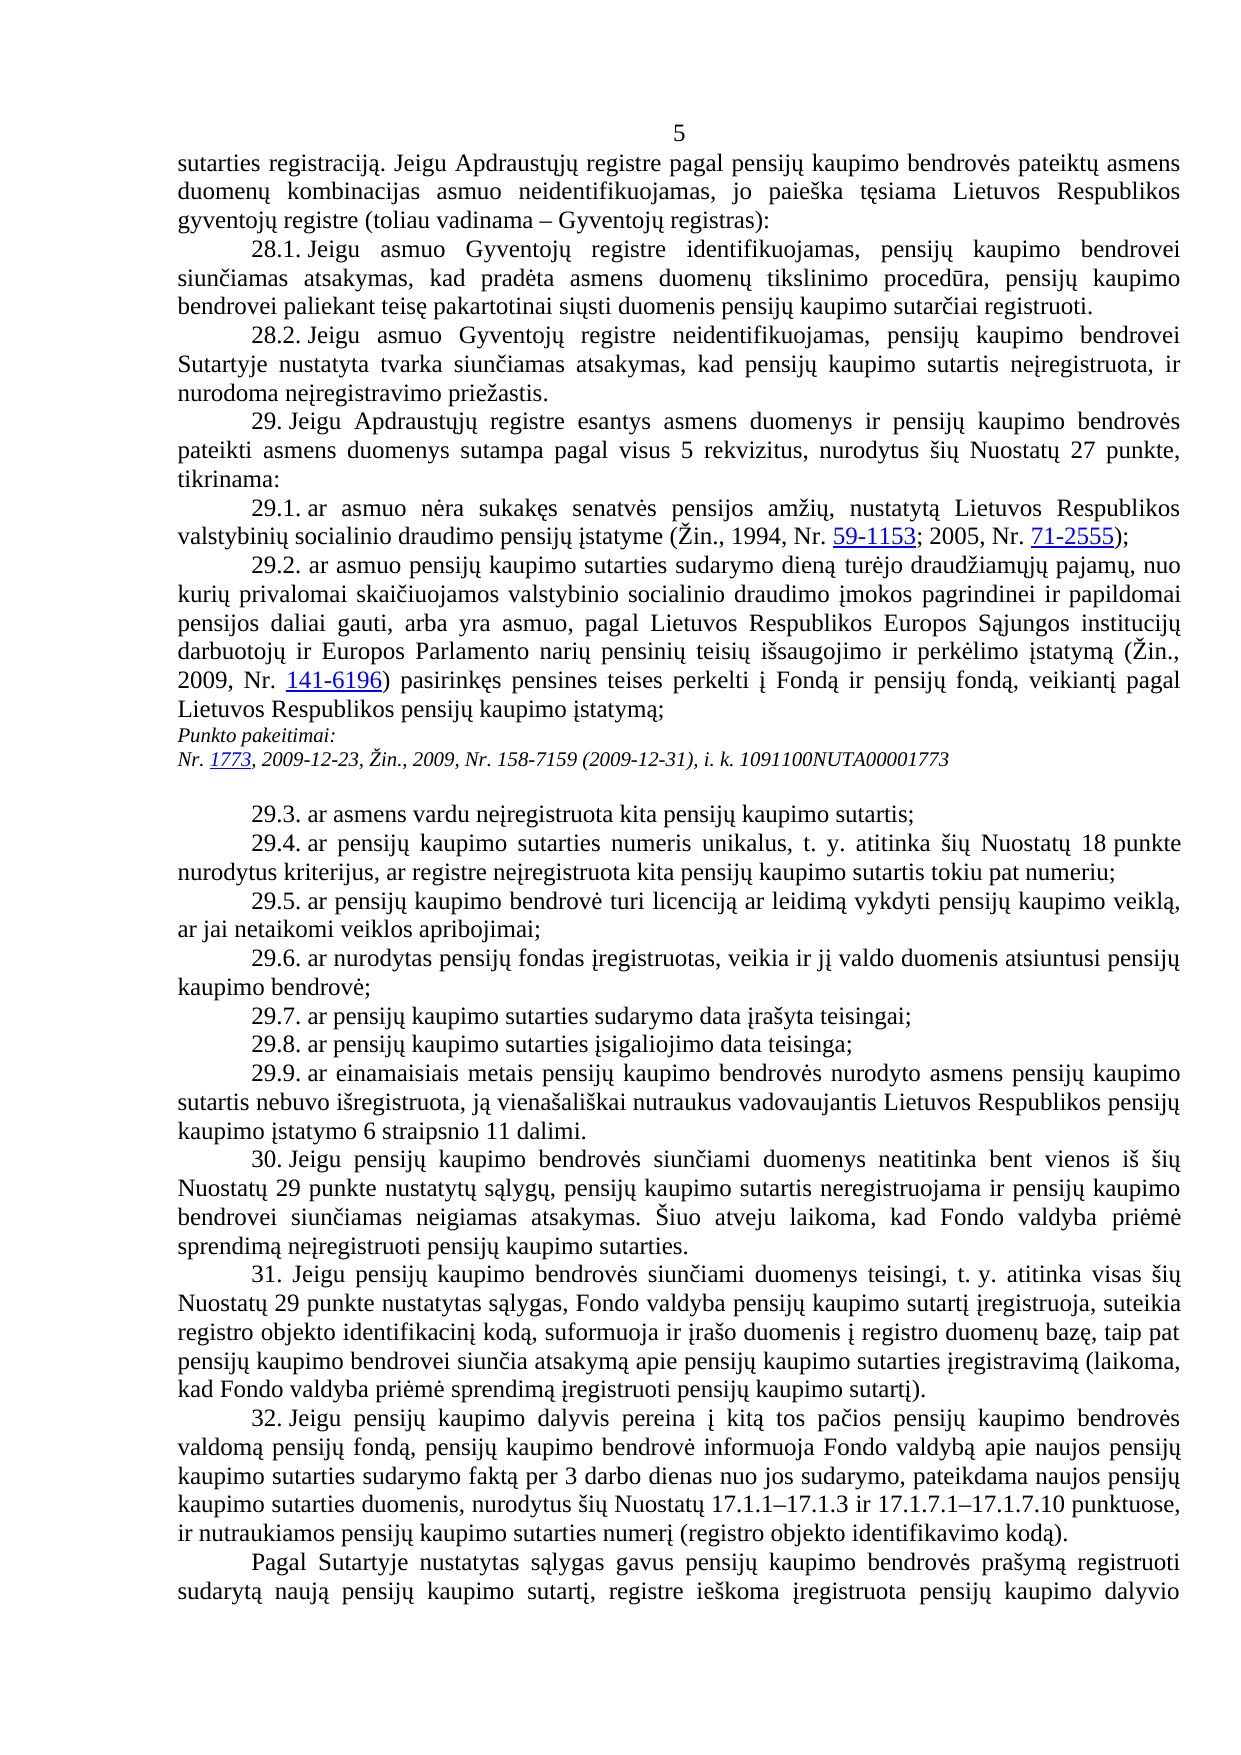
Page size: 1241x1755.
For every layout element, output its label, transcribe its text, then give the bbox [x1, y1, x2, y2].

text 29.3. ar asmens vardu neįregistruota kita pensijų kaupimo sutartis; [177, 799, 1181, 828]
text Nr. 1773, 2009-12-23, Žin., 2009, Nr. 158-7159 (2009-12-31), i. k. 1091100NUTA00001773 [177, 747, 1181, 771]
text 29.5. ar pensijų kaupimo bendrovė turi licenciją ar leidimą vykdyti pensijų kaupimo veiklą, ar jai netaikomi veiklos apribojimai; [177, 886, 1181, 943]
text 29.6. ar nurodytas pensijų fondas įregistruotas, veikia ir jį valdo duomenis atsiuntusi pensijų kaupimo bendrovė; [177, 943, 1181, 1001]
text Pagal Sutartyje nustatytas sąlygas gavus pensijų kaupimo bendrovės prašymą registruoti sudarytą naują pensijų kaupimo sutartį, registre ieškoma įregistruota pensijų kaupimo dalyvio [177, 1547, 1181, 1604]
text 31. Jeigu pensijų kaupimo bendrovės siunčiami duomenys teisingi, t. y. atitinka visas šių Nuostatų 29 punkte nustatytas sąlygas, Fondo valdyba pensijų kaupimo sutartį įregistruoja, suteikia registro objekto identifikacinį kodą, suformuoja ir įrašo duomenis į registro duomenų bazę, taip pat pensijų kaupimo bendrovei siunčia atsakymą apie pensijų kaupimo sutarties įregistravimą (laikoma, kad Fondo valdyba priėmė sprendimą įregistruoti pensijų kaupimo sutartį). [177, 1259, 1181, 1403]
text 28.2. Jeigu asmuo Gyventojų registre neidentifikuojamas, pensijų kaupimo bendrovei Sutartyje nustatyta tvarka siunčiamas atsakymas, kad pensijų kaupimo sutartis neįregistruota, ir nurodoma neįregistravimo priežastis. [177, 320, 1181, 406]
text 29.1. ar asmuo nėra sukakęs senatvės pensijos amžių, nustatytą Lietuvos Respublikos valstybinių socialinio draudimo pensijų įstatyme (Žin., 1994, Nr. 59-1153; 2005, Nr. 71-2555); [177, 493, 1181, 550]
text 29.8. ar pensijų kaupimo sutarties įsigaliojimo data teisinga; [177, 1029, 1181, 1058]
text 29. Jeigu Apdraustųjų registre esantys asmens duomenys ir pensijų kaupimo bendrovės pateikti asmens duomenys sutampa pagal visus 5 rekvizitus, nurodytus šių Nuostatų 27 punkte, tikrinama: [177, 406, 1181, 493]
text 29.7. ar pensijų kaupimo sutarties sudarymo data įrašyta teisingai; [177, 1001, 1181, 1029]
text 32. Jeigu pensijų kaupimo dalyvis pereina į kitą tos pačios pensijų kaupimo bendrovės valdomą pensijų fondą, pensijų kaupimo bendrovė informuoja Fondo valdybą apie naujos pensijų kaupimo sutarties sudarymo faktą per 3 darbo dienas nuo jos sudarymo, pateikdama naujos pensijų kaupimo sutarties duomenis, nurodytus šių Nuostatų 17.1.1–17.1.3 ir 17.1.7.1–17.1.7.10 punktuose, ir nutraukiamos pensijų kaupimo sutarties numerį (registro objekto identifikavimo kodą). [177, 1403, 1181, 1547]
text 29.9. ar einamaisiais metais pensijų kaupimo bendrovės nurodyto asmens pensijų kaupimo sutartis nebuvo išregistruota, ją vienašališkai nutraukus vadovaujantis Lietuvos Respublikos pensijų kaupimo įstatymo 6 straipsnio 11 dalimi. [177, 1058, 1181, 1144]
text 29.2. ar asmuo pensijų kaupimo sutarties sudarymo dieną turėjo draudžiamųjų pajamų, nuo kurių privalomai skaičiuojamos valstybinio socialinio draudimo įmokos pagrindinei ir papildomai pensijos daliai gauti, arba yra asmuo, pagal Lietuvos Respublikos Europos Sąjungos institucijų darbuotojų ir Europos Parlamento narių pensinių teisių išsaugojimo ir perkėlimo įstatymą (Žin., 2009, Nr. 141-6196) pasirinkęs pensines teises perkelti į Fondą ir pensijų fondą, veikiantį pagal Lietuvos Respublikos pensijų kaupimo įstatymą; [177, 550, 1181, 723]
text Punkto pakeitimai: [177, 723, 1181, 747]
text 30. Jeigu pensijų kaupimo bendrovės siunčiami duomenys neatitinka bent vienos iš šių Nuostatų 29 punkte nustatytų sąlygų, pensijų kaupimo sutartis neregistruojama ir pensijų kaupimo bendrovei siunčiamas neigiamas atsakymas. Šiuo atveju laikoma, kad Fondo valdyba priėmė sprendimą neįregistruoti pensijų kaupimo sutarties. [177, 1144, 1181, 1259]
text 29.4. ar pensijų kaupimo sutarties numeris unikalus, t. y. atitinka šių Nuostatų 18 punkte nurodytus kriterijus, ar registre neįregistruota kita pensijų kaupimo sutartis tokiu pat numeriu; [177, 828, 1181, 886]
text sutarties registraciją. Jeigu Apdraustųjų registre pagal pensijų kaupimo bendrovės pateiktų asmens duomenų kombinacijas asmuo neidentifikuojamas, jo paieška tęsiama Lietuvos Respublikos gyventojų registre (toliau vadinama – Gyventojų registras): [177, 148, 1181, 234]
text 28.1. Jeigu asmuo Gyventojų registre identifikuojamas, pensijų kaupimo bendrovei siunčiamas atsakymas, kad pradėta asmens duomenų tikslinimo procedūra, pensijų kaupimo bendrovei paliekant teisę pakartotinai siųsti duomenis pensijų kaupimo sutarčiai registruoti. [177, 234, 1181, 320]
